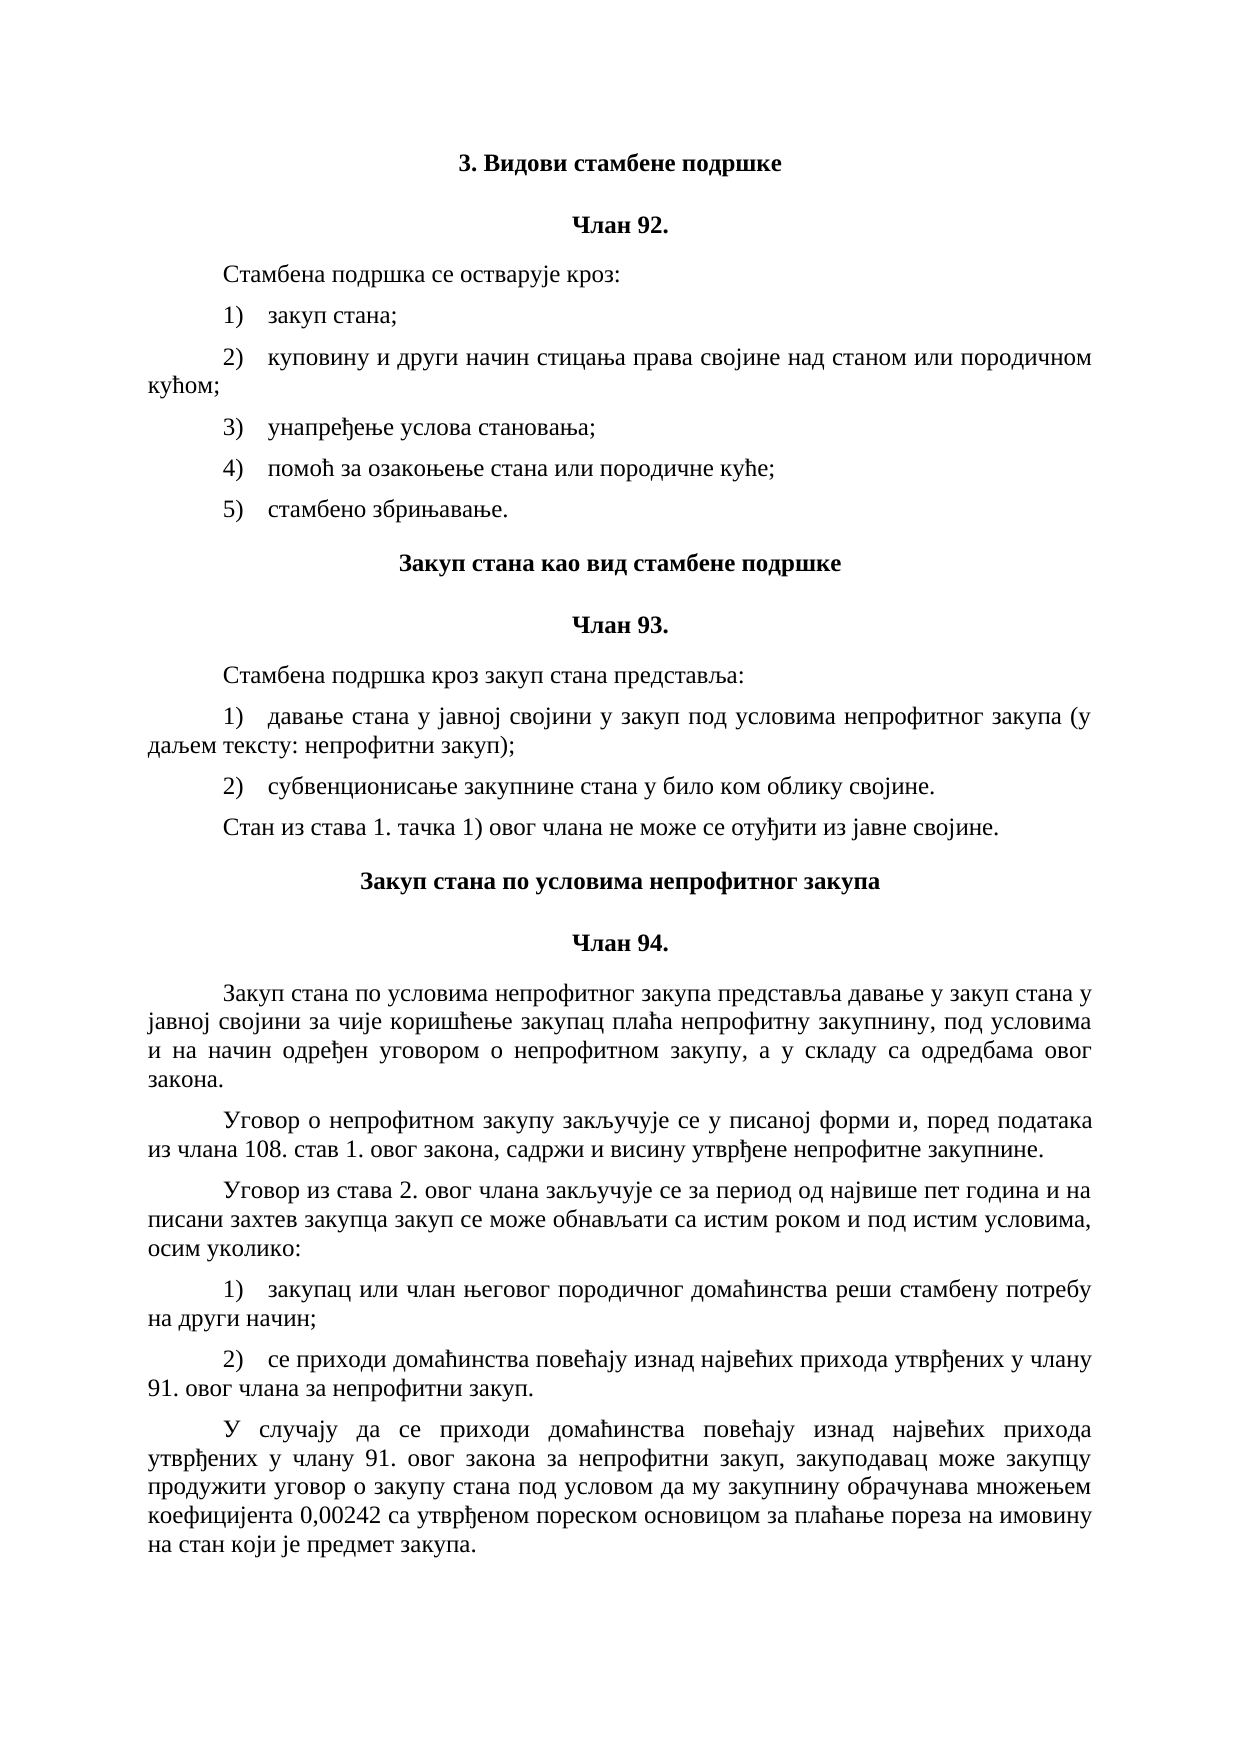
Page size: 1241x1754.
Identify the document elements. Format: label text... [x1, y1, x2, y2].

list 1) закупац или члан његовог породичног домаћинства реши стамбену потребу на други начин; [148, 1274, 1093, 1331]
text 3. Видови стамбене подршке [223, 148, 1018, 176]
text У случају да се приходи домаћинства повећају изнад највећих прихода утврђених у члану 91. овог закона за непрофитни закуп, закуподавац може закупцу продужити уговор о закупу стана под условом да му закупнину обрачунава множењем коефицијента 0,00242 са утврђеном пореском основицом за плаћање пореза на имовину на стан који је предмет закупа. [148, 1414, 1093, 1558]
list 1) закуп стана; [148, 301, 1093, 329]
text Уговор о непрофитном закупу закључује се у писаној форми и, поред података из члана 108. став 1. овог закона, садржи и висину утврђене непрофитне закупнине. [148, 1105, 1093, 1163]
text Члан 93. [223, 610, 1018, 639]
list 1) давање стана у јавној својини у закуп под условима непрофитног закупа (у даљем тексту: непрофитни закуп); [148, 701, 1093, 758]
list 4) помоћ за озакоњење стана или породичне куће; [148, 453, 1093, 482]
text Закуп стана по условима непрофитног закупа представља давање у закуп стана у јавној својини за чије коришћење закупац плаћа непрофитну закупнину, под условима и на начин одређен уговором о непрофитном закупу, а у складу са одредбама овог закона. [148, 978, 1093, 1093]
list 5) стамбено збрињавање. [148, 494, 1093, 523]
list 2) се приходи домаћинства повећају изнад највећих прихода утврђених у члану 91. овог члана за непрофитни закуп. [148, 1344, 1093, 1401]
text Уговор из става 2. овог члана закључује се за период од највише пет година и на писани захтев закупца закуп се може обнављати са истим роком и под истим условима, осим уколико: [148, 1175, 1093, 1261]
list 3) унапређење услова становања; [148, 412, 1093, 441]
text Стамбена подршка кроз закуп стана представља: [148, 660, 1093, 688]
text Закуп стана као вид стамбене подршке [223, 548, 1018, 577]
text Стан из става 1. тачка 1) овог члана не може се отуђити из јавне својине. [148, 812, 1093, 841]
list 2) субвенционисање закупнине стана у било ком облику својине. [148, 771, 1093, 800]
text Члан 94. [223, 928, 1018, 957]
list 2) куповину и други начин стицања права својине над станом или породичном кућом; [148, 342, 1093, 399]
text Члан 92. [223, 210, 1018, 238]
text Закуп стана по условима непрофитног закупа [223, 866, 1018, 895]
text Стамбена подршка се остварује кроз: [148, 259, 1093, 288]
